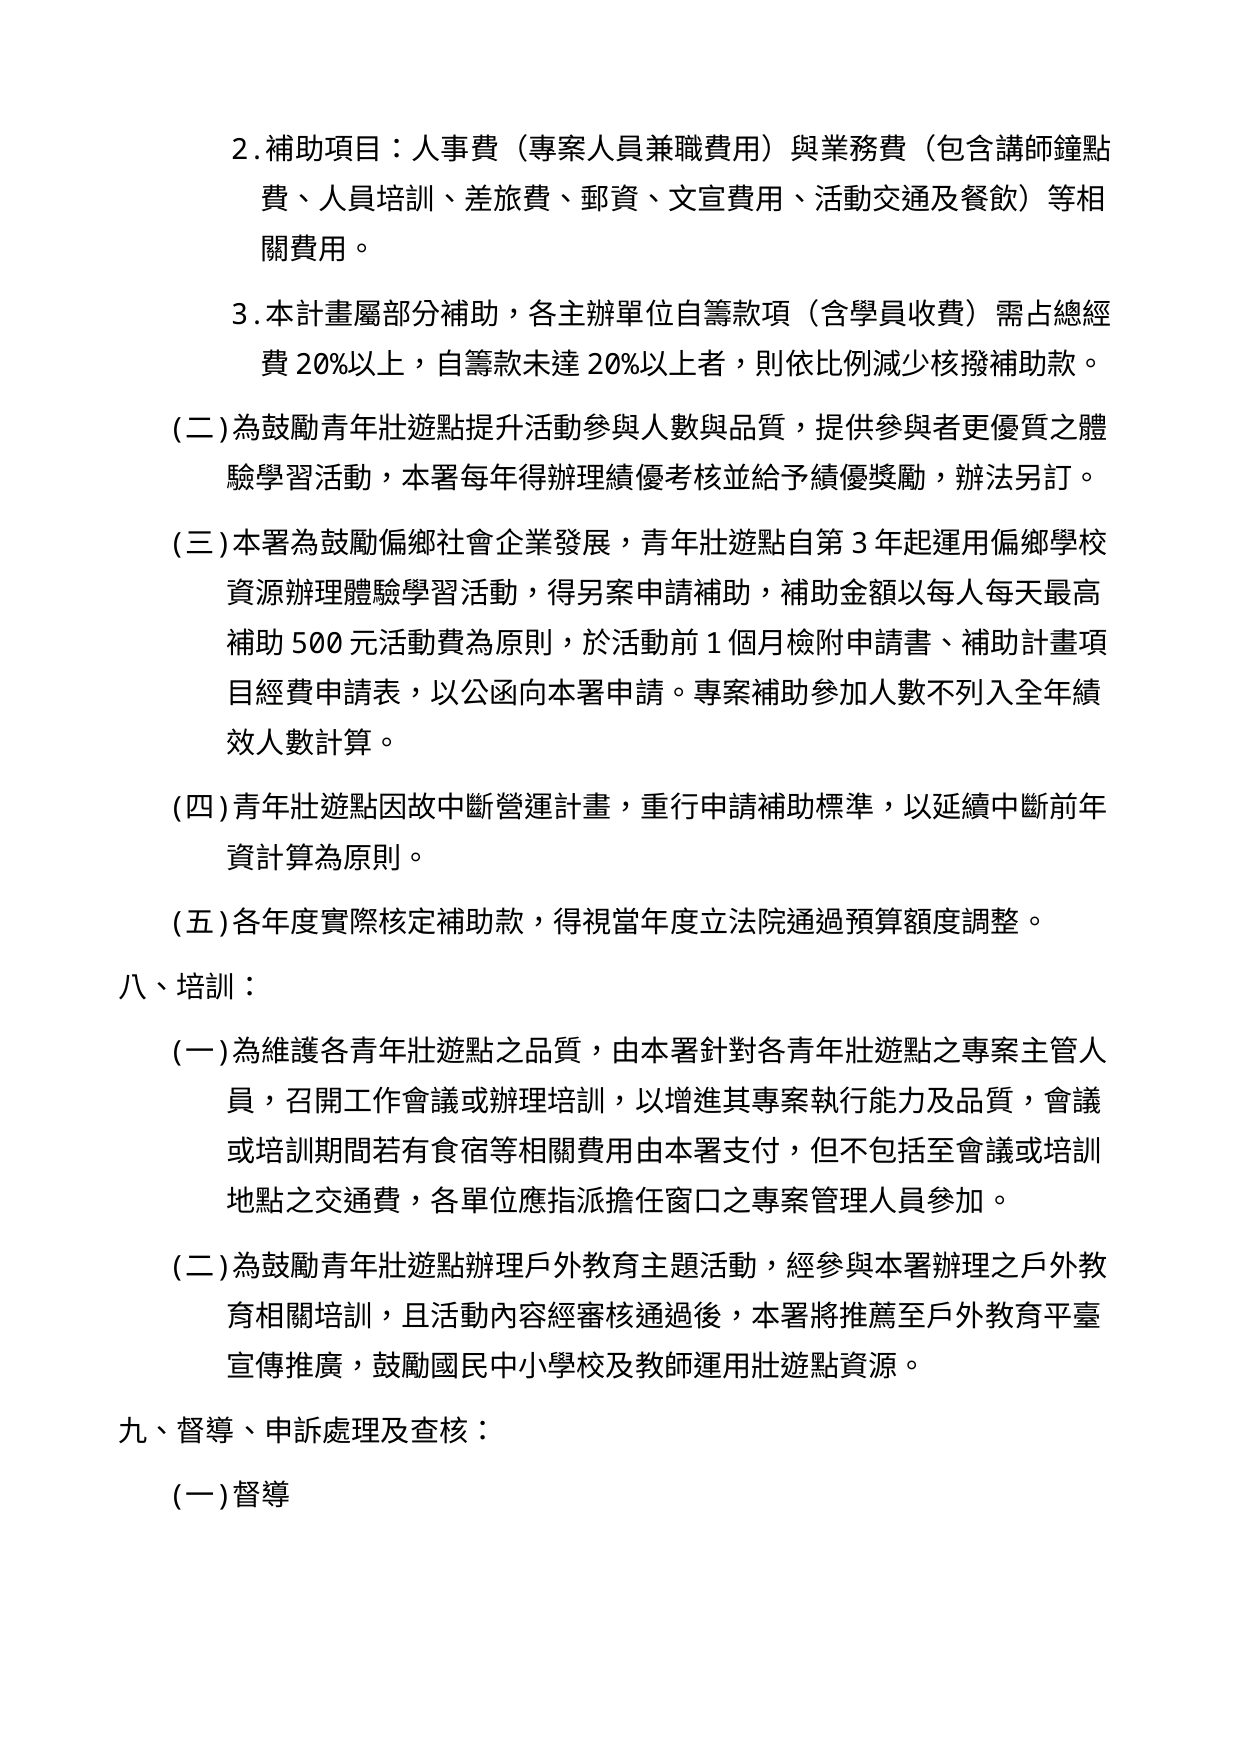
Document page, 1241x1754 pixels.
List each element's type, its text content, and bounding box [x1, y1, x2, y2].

text (三)本署為鼓勵偏鄉社會企業發展，青年壯遊點自第3年起運用偏鄉學校資源辦理體驗學習活動，得另案申請補助，補助金額以每人每天最高補助500元活動費為原則，於活動前1個月檢附申請書、補助計畫項目經費申請表，以公函向本署申請。專案補助參加人數不列入全年績效人數計算。 [168, 512, 1122, 762]
text (五)各年度實際核定補助款，得視當年度立法院通過預算額度調整。 [168, 891, 1122, 941]
text (二)為鼓勵青年壯遊點提升活動參與人數與品質，提供參與者更優質之體驗學習活動，本署每年得辦理績優考核並給予績優獎勵，辦法另訂。 [168, 397, 1122, 497]
text (一)為維護各青年壯遊點之品質，由本署針對各青年壯遊點之專案主管人員，召開工作會議或辦理培訓，以增進其專案執行能力及品質，會議或培訓期間若有食宿等相關費用由本署支付，但不包括至會議或培訓地點之交通費，各單位應指派擔任窗口之專案管理人員參加。 [168, 1020, 1122, 1220]
text (二)為鼓勵青年壯遊點辦理戶外教育主題活動，經參與本署辦理之戶外教育相關培訓，且活動內容經審核通過後，本署將推薦至戶外教育平臺宣傳推廣，鼓勵國民中小學校及教師運用壯遊點資源。 [168, 1235, 1122, 1385]
text 3.本計畫屬部分補助，各主辦單位自籌款項（含學員收費）需占總經費20%以上，自籌款未達20%以上者，則依比例減少核撥補助款。 [231, 283, 1122, 383]
text (一)督導 [168, 1464, 1122, 1514]
text 八、培訓： [118, 956, 1122, 1006]
text 九、督導、申訴處理及查核： [118, 1399, 1122, 1449]
text 2.補助項目：人事費（專案人員兼職費用）與業務費（包含講師鐘點費、人員培訓、差旅費、郵資、文宣費用、活動交通及餐飲）等相關費用。 [231, 118, 1122, 268]
text (四)青年壯遊點因故中斷營運計畫，重行申請補助標準，以延續中斷前年資計算為原則。 [168, 776, 1122, 876]
